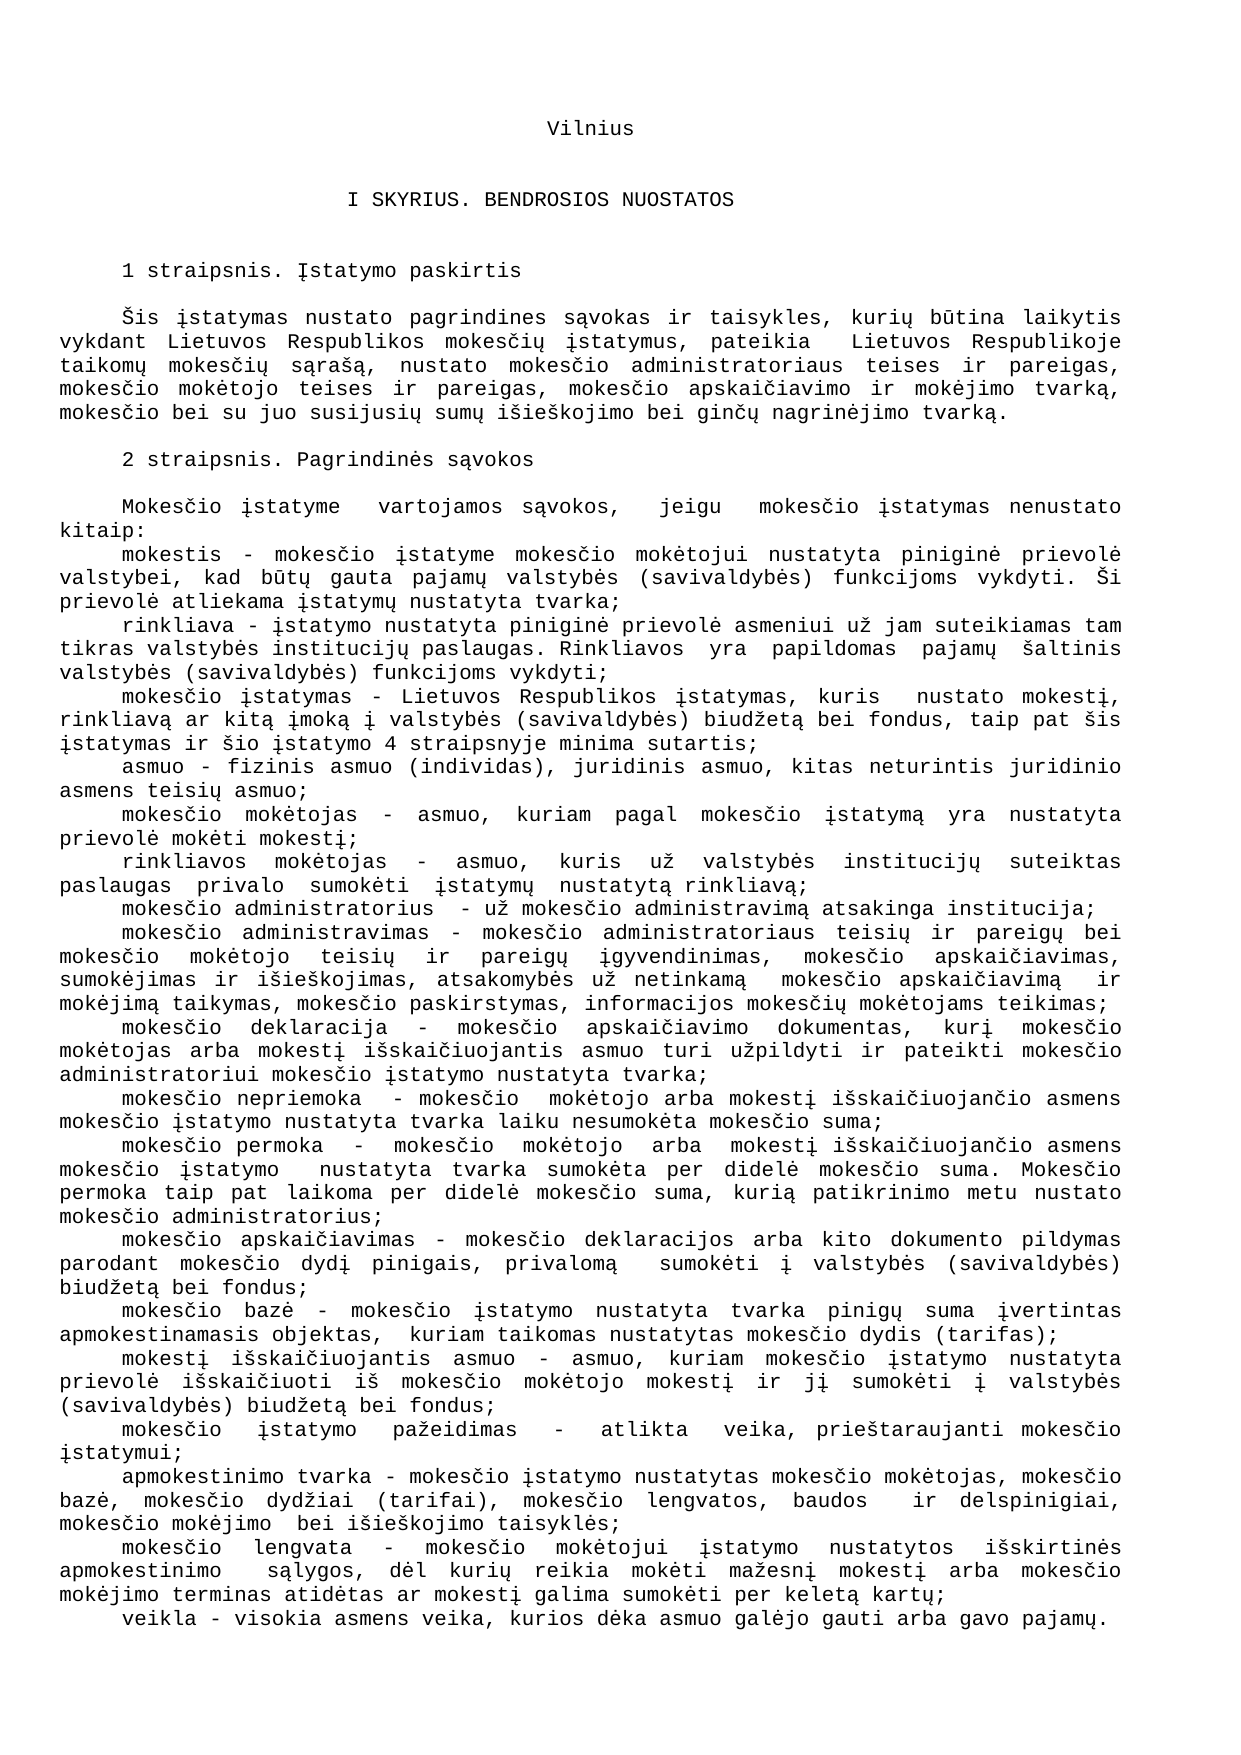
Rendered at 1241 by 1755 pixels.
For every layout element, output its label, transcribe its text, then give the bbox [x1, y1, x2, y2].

text mokesčio bazė - mokesčio įstatymo nustatyta tvarka pinigų suma įvertintas apmokestinamasis objektas, kuriam taikomas nustatytas mokesčio dydis (tarifas); [59, 1300, 1122, 1348]
text rinkliavos mokėtojas - asmuo, kuris už valstybės institucijų suteiktas paslaugas privalo sumokėti įstatymų nustatytą rinkliavą; [59, 851, 1122, 898]
text I SKYRIUS. BENDROSIOS NUOSTATOS [59, 189, 1122, 213]
text mokesčio administratorius - už mokesčio administravimą atsakinga institucija; [59, 898, 1122, 922]
text mokesčio lengvata - mokesčio mokėtojui įstatymo nustatytos išskirtinės apmokestinimo sąlygos, dėl kurių reikia mokėti mažesnį mokestį arba mokesčio mokėjimo terminas atidėtas ar mokestį galima sumokėti per keletą kartų; [59, 1537, 1122, 1608]
text asmuo - fizinis asmuo (individas), juridinis asmuo, kitas neturintis juridinio asmens teisių asmuo; [59, 757, 1122, 804]
text mokesčio nepriemoka - mokesčio mokėtojo arba mokestį išskaičiuojančio asmens mokesčio įstatymo nustatyta tvarka laiku nesumokėta mokesčio suma; [59, 1088, 1122, 1135]
text 1 straipsnis. Įstatymo paskirtis [59, 260, 1122, 284]
text mokestis - mokesčio įstatyme mokesčio mokėtojui nustatyta piniginė prievolė valstybei, kad būtų gauta pajamų valstybės (savivaldybės) funkcijoms vykdyti. Ši prievolė atliekama įstatymų nustatyta tvarka; [59, 544, 1122, 615]
text mokesčio permoka - mokesčio mokėtojo arba mokestį išskaičiuojančio asmens mokesčio įstatymo nustatyta tvarka sumokėta per didelė mokesčio suma. Mokesčio permoka taip pat laikoma per didelė mokesčio suma, kurią patikrinimo metu nustato mokesčio administratorius; [59, 1135, 1122, 1229]
text mokesčio deklaracija - mokesčio apskaičiavimo dokumentas, kurį mokesčio mokėtojas arba mokestį išskaičiuojantis asmuo turi užpildyti ir pateikti mokesčio administratoriui mokesčio įstatymo nustatyta tvarka; [59, 1017, 1122, 1088]
text veikla - visokia asmens veika, kurios dėka asmuo galėjo gauti arba gavo pajamų. [59, 1608, 1122, 1631]
text Vilnius [59, 118, 1122, 142]
text mokesčio įstatymo pažeidimas - atlikta veika, prieštaraujanti mokesčio įstatymui; [59, 1419, 1122, 1466]
text mokesčio apskaičiavimas - mokesčio deklaracijos arba kito dokumento pildymas parodant mokesčio dydį pinigais, privalomą sumokėti į valstybės (savivaldybės) biudžetą bei fondus; [59, 1229, 1122, 1300]
text mokesčio administravimas - mokesčio administratoriaus teisių ir pareigų bei mokesčio mokėtojo teisių ir pareigų įgyvendinimas, mokesčio apskaičiavimas, sumokėjimas ir išieškojimas, atsakomybės už netinkamą mokesčio apskaičiavimą ir mokėjimą taikymas, mokesčio paskirstymas, informacijos mokesčių mokėtojams teikimas; [59, 922, 1122, 1017]
text rinkliava - įstatymo nustatyta piniginė prievolė asmeniui už jam suteikiamas tam tikras valstybės institucijų paslaugas. Rinkliavos yra papildomas pajamų šaltinis valstybės (savivaldybės) funkcijoms vykdyti; [59, 615, 1122, 686]
text Mokesčio įstatyme vartojamos sąvokos, jeigu mokesčio įstatymas nenustato kitaip: [59, 496, 1122, 544]
text apmokestinimo tvarka - mokesčio įstatymo nustatytas mokesčio mokėtojas, mokesčio bazė, mokesčio dydžiai (tarifai), mokesčio lengvatos, baudos ir delspinigiai, mokesčio mokėjimo bei išieškojimo taisyklės; [59, 1466, 1122, 1537]
text Šis įstatymas nustato pagrindines sąvokas ir taisykles, kurių būtina laikytis vykdant Lietuvos Respublikos mokesčių įstatymus, pateikia Lietuvos Respublikoje taikomų mokesčių sąrašą, nustato mokesčio administratoriaus teises ir pareigas, mokesčio mokėtojo teises ir pareigas, mokesčio apskaičiavimo ir mokėjimo tvarką, mokesčio bei su juo susijusių sumų išieškojimo bei ginčų nagrinėjimo tvarką. [59, 307, 1122, 426]
text mokesčio mokėtojas - asmuo, kuriam pagal mokesčio įstatymą yra nustatyta prievolė mokėti mokestį; [59, 804, 1122, 851]
text mokesčio įstatymas - Lietuvos Respublikos įstatymas, kuris nustato mokestį, rinkliavą ar kitą įmoką į valstybės (savivaldybės) biudžetą bei fondus, taip pat šis įstatymas ir šio įstatymo 4 straipsnyje minima sutartis; [59, 686, 1122, 757]
text 2 straipsnis. Pagrindinės sąvokos [59, 449, 1122, 473]
text mokestį išskaičiuojantis asmuo - asmuo, kuriam mokesčio įstatymo nustatyta prievolė išskaičiuoti iš mokesčio mokėtojo mokestį ir jį sumokėti į valstybės (savivaldybės) biudžetą bei fondus; [59, 1348, 1122, 1419]
